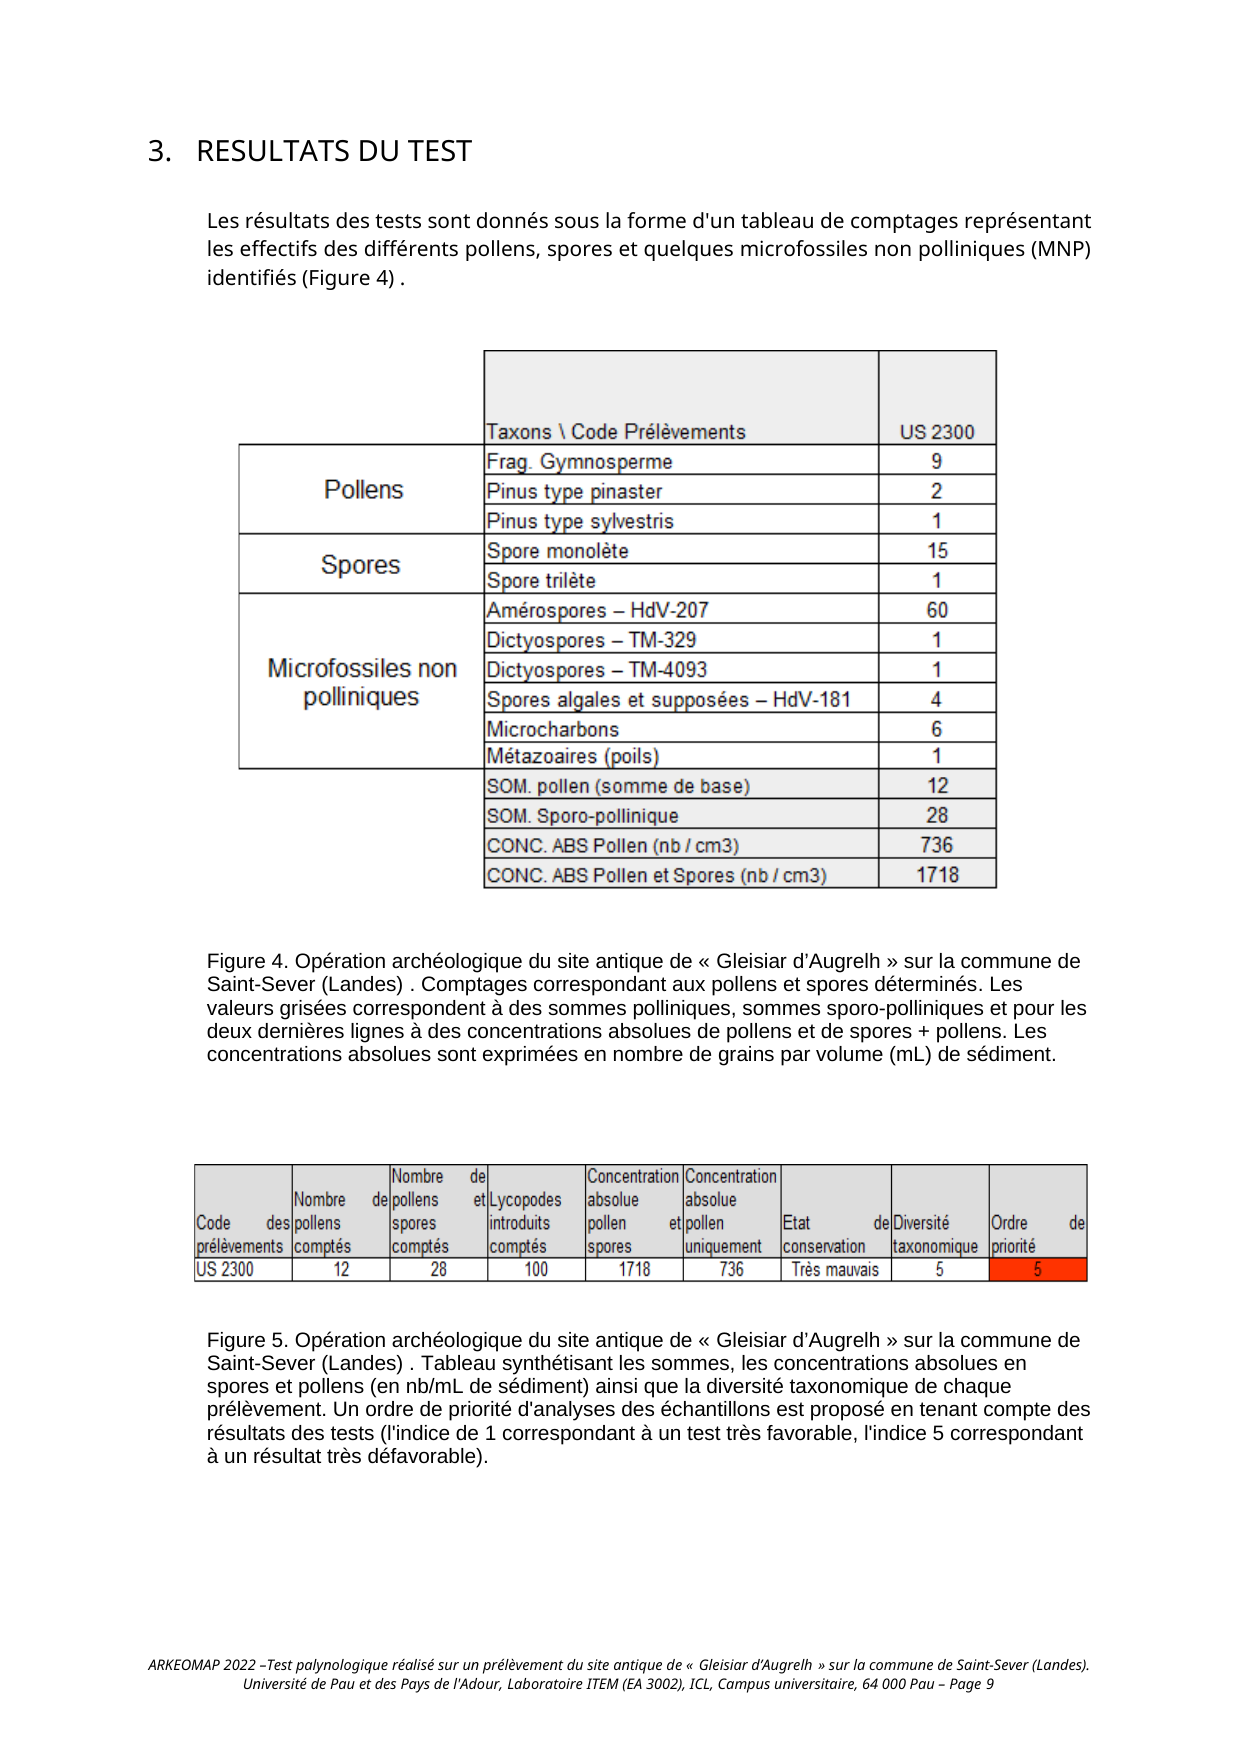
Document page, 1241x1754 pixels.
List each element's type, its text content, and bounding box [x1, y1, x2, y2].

list Figure 4. Opération archéologique du site antique de « Gleisiar d’Augrelh » sur la commune de Saint-Sever (Landes) . Comptages correspondant aux pollens et spores déterminés. Les valeurs grisées correspondent à des sommes polliniques, sommes sporo-polliniques et pour les deux dernières lignes à des concentrations absolues de pollens et de spores + pollens. Les concentrations absolues sont exprimées en nombre de grains par volume (mL) de sédiment. [207, 949, 1092, 1066]
list Les résultats des tests sont donnés sous la forme d'un tableau de comptages représentant les effectifs des différents pollens, spores et quelques microfossiles non polliniques (MNP) identifiés (Figure 4) . [207, 206, 1092, 291]
list Figure 5. Opération archéologique du site antique de « Gleisiar d’Augrelh » sur la commune de Saint-Sever (Landes) . Tableau synthétisant les sommes, les concentrations absolues en spores et pollens (en nb/mL de sédiment) ainsi que la diversité taxonomique de chaque prélèvement. Un ordre de priorité d'analyses des échantillons est proposé en tenant compte des résultats des tests (l'indice de 1 correspondant à un test très favorable, l'indice 5 correspondant à un résultat très défavorable). [207, 1328, 1092, 1468]
subtitle RESULTATS DU TEST [148, 131, 1092, 170]
picture [194, 1164, 1090, 1285]
picture [238, 350, 1002, 906]
